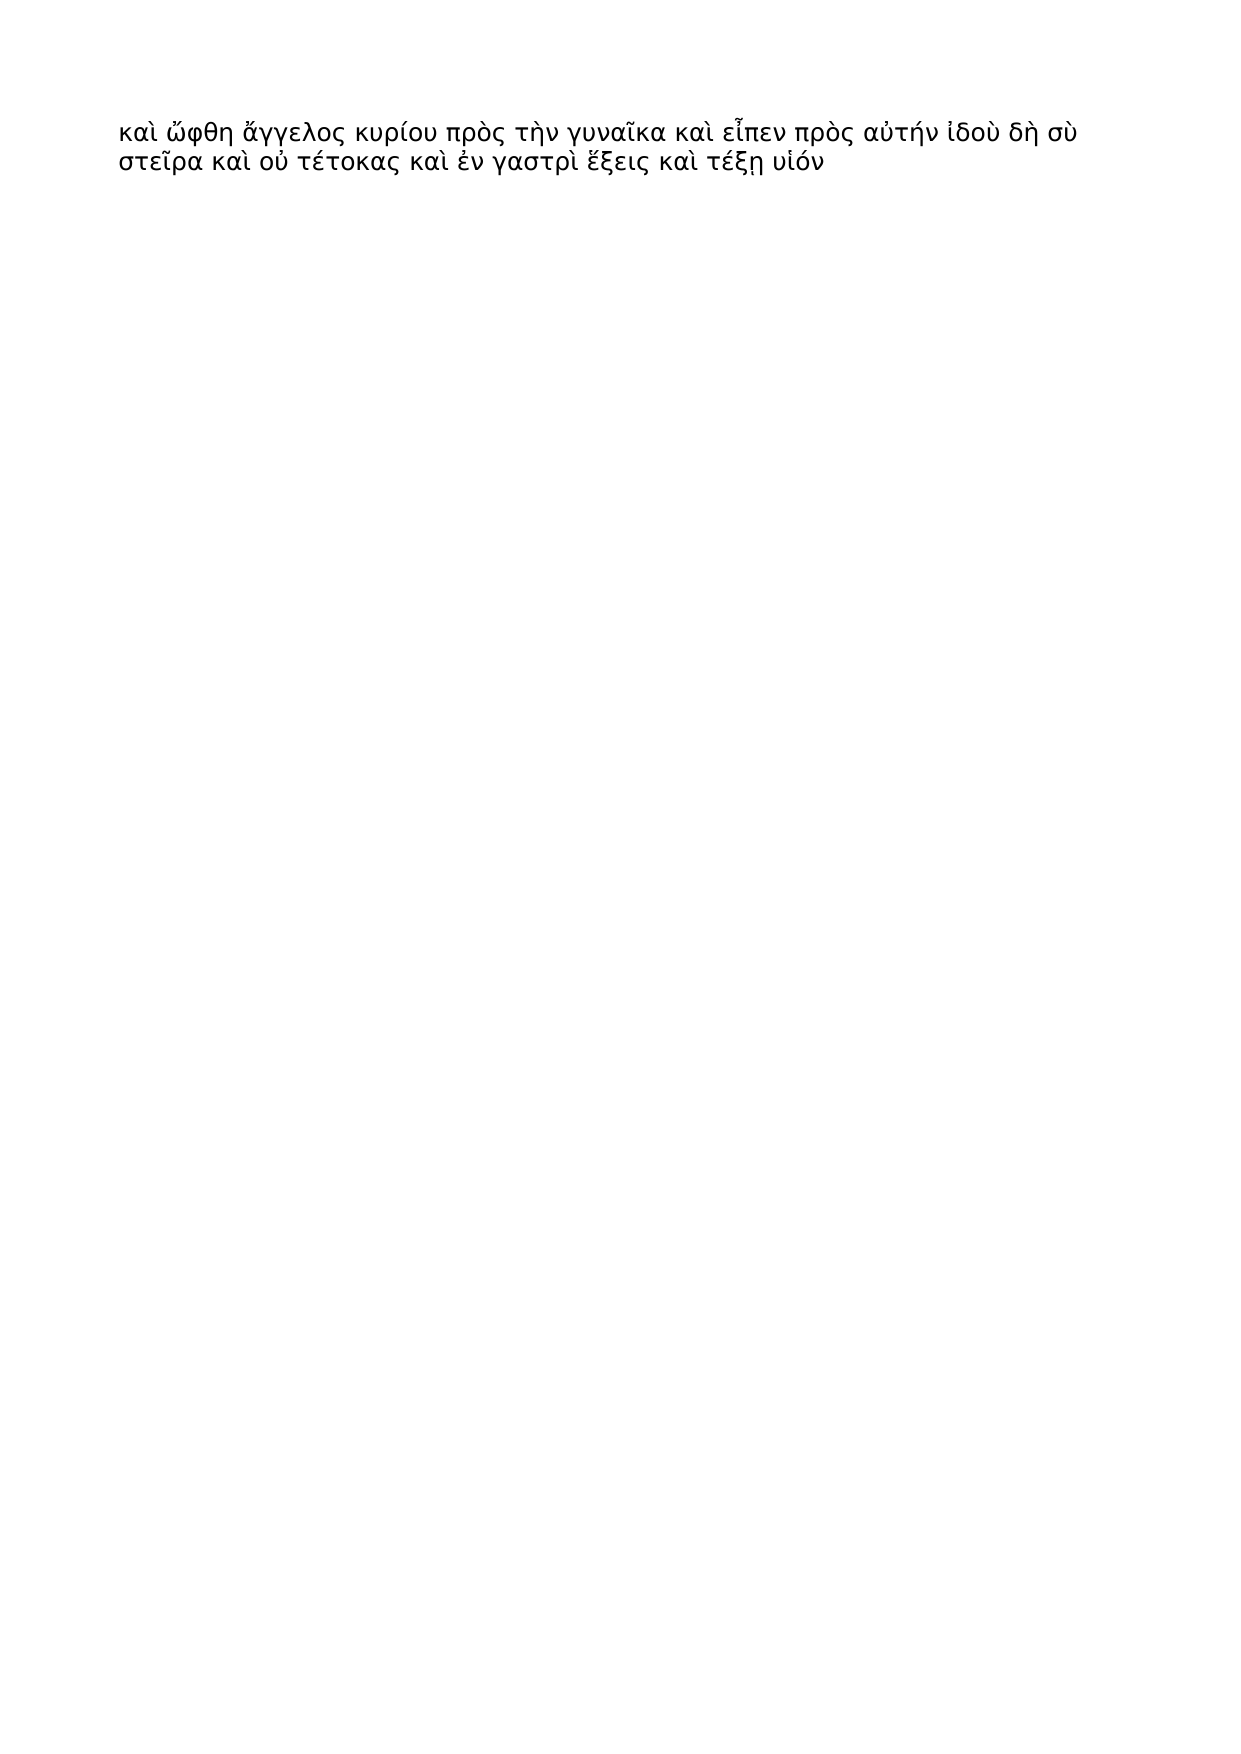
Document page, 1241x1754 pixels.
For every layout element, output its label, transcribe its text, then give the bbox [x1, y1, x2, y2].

text καὶ ὤφθη ἄγγελος κυρίου πρὸς τὴν γυναῖκα καὶ εἶπεν πρὸς αὐτήν ἰδοὺ δὴ σὺ στεῖρα καὶ οὐ τέτοκας καὶ ἐν γαστρὶ ἕξεις καὶ τέξῃ υἱόν [118, 118, 1122, 176]
